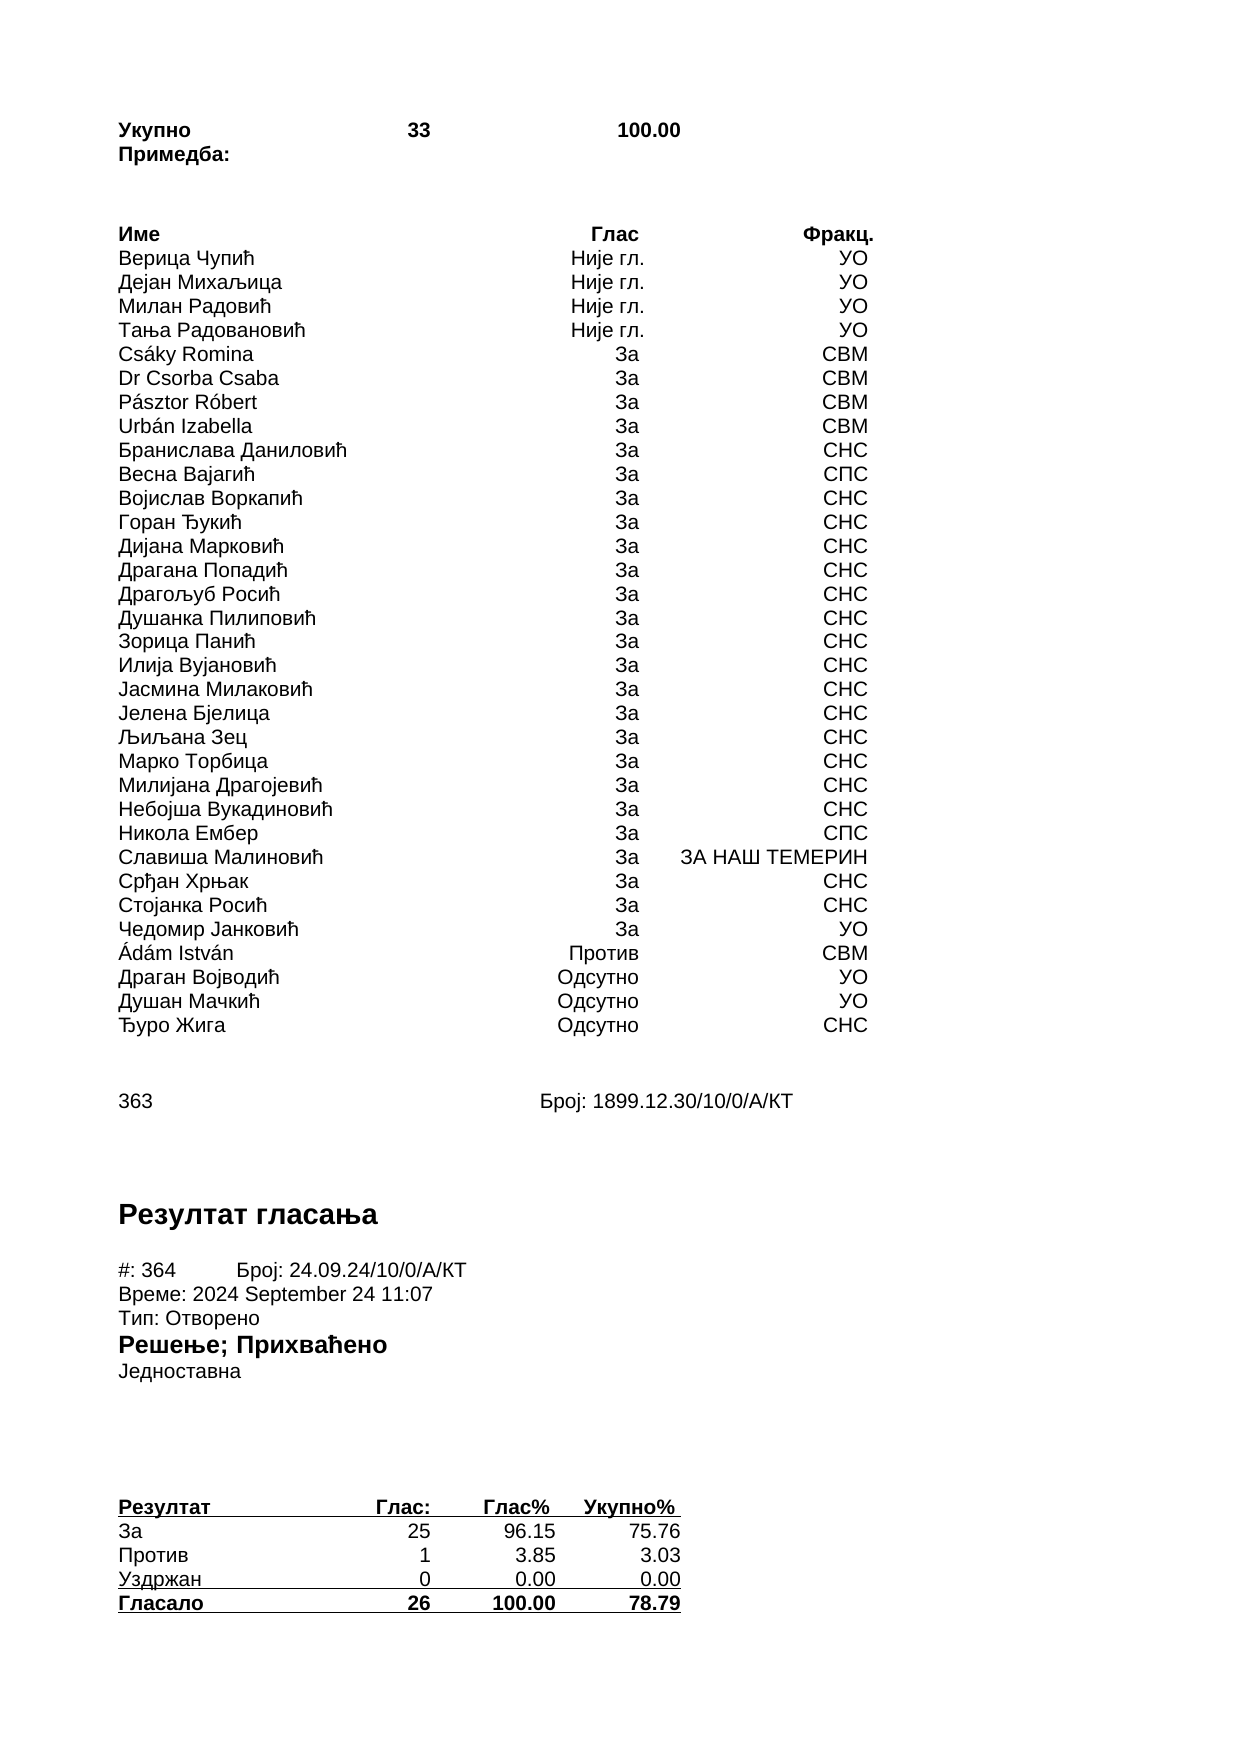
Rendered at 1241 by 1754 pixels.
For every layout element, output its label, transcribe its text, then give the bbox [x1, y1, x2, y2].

text Славиша Малиновић За ЗА НАШ ТЕМЕРИН [118, 845, 1122, 869]
text Верица Чупић Није гл. УО [118, 246, 1122, 270]
text Csáky Romina За СВМ [118, 342, 1122, 366]
text Против 1 3.85 3.03 [118, 1543, 1122, 1567]
text Горан Ђукић За СНС [118, 509, 1122, 533]
text Весна Вајагић За СПС [118, 462, 1122, 486]
text Зорица Панић За СНС [118, 629, 1122, 653]
text Укупно 33 100.00 [118, 118, 1122, 142]
text Гласало 26 100.00 78.79 [118, 1591, 1122, 1615]
text Милан Радовић Није гл. УО [118, 294, 1122, 318]
text Илија Вујановић За СНС [118, 653, 1122, 677]
text Јасмина Милаковић За СНС [118, 677, 1122, 701]
text Уздржан 0 0.00 0.00 [118, 1567, 1122, 1591]
text Чедомир Јанковић За УО [118, 917, 1122, 941]
text Време: 2024 September 24 11:07 [118, 1282, 1122, 1306]
text Dr Csorba Csaba За СВМ [118, 366, 1122, 390]
text Примедба: [118, 142, 1122, 166]
text Никола Ембер За СПС [118, 821, 1122, 845]
text Резултат гласања [118, 1197, 1122, 1230]
text Решење; Прихваћено [118, 1330, 1122, 1359]
text Ђуро Жига Одсутно СНС [118, 1013, 1122, 1037]
text Јелена Бјелица За СНС [118, 701, 1122, 725]
text #: 364 Број: 24.09.24/10/0/A/КТ [118, 1258, 1122, 1282]
text За 25 96.15 75.76 [118, 1519, 1122, 1543]
text Ádám István Против СВМ [118, 941, 1122, 965]
text Марко Торбица За СНС [118, 749, 1122, 773]
text Милијана Драгојевић За СНС [118, 773, 1122, 797]
text Pásztor Róbert За СВМ [118, 390, 1122, 414]
text Небојша Вукадиновић За СНС [118, 797, 1122, 821]
text Urbán Izabella За СВМ [118, 414, 1122, 438]
text Дијана Марковић За СНС [118, 533, 1122, 557]
text Резултат Глас: Глас% Укупно% [118, 1495, 1122, 1519]
text Драгана Попадић За СНС [118, 557, 1122, 581]
text Душан Мачкић Одсутно УО [118, 989, 1122, 1013]
text Драгољуб Росић За СНС [118, 581, 1122, 605]
text Војислав Воркапић За СНС [118, 486, 1122, 509]
text Љиљана Зец За СНС [118, 725, 1122, 749]
text 363 Број: 1899.12.30/10/0/A/КТ [118, 1089, 1122, 1113]
text Тања Радовановић Није гл. УО [118, 318, 1122, 342]
text Име Глас Фракц. [118, 222, 1122, 246]
text Душанка Пилиповић За СНС [118, 605, 1122, 629]
text Дејан Михаљица Није гл. УО [118, 270, 1122, 294]
text Бранислава Даниловић За СНС [118, 438, 1122, 462]
text Драган Војводић Одсутно УО [118, 965, 1122, 989]
text Срђан Хрњак За СНС [118, 869, 1122, 893]
text Тип: Отворено [118, 1306, 1122, 1330]
text Једноставна [118, 1359, 1122, 1383]
text Стојанка Росић За СНС [118, 893, 1122, 917]
